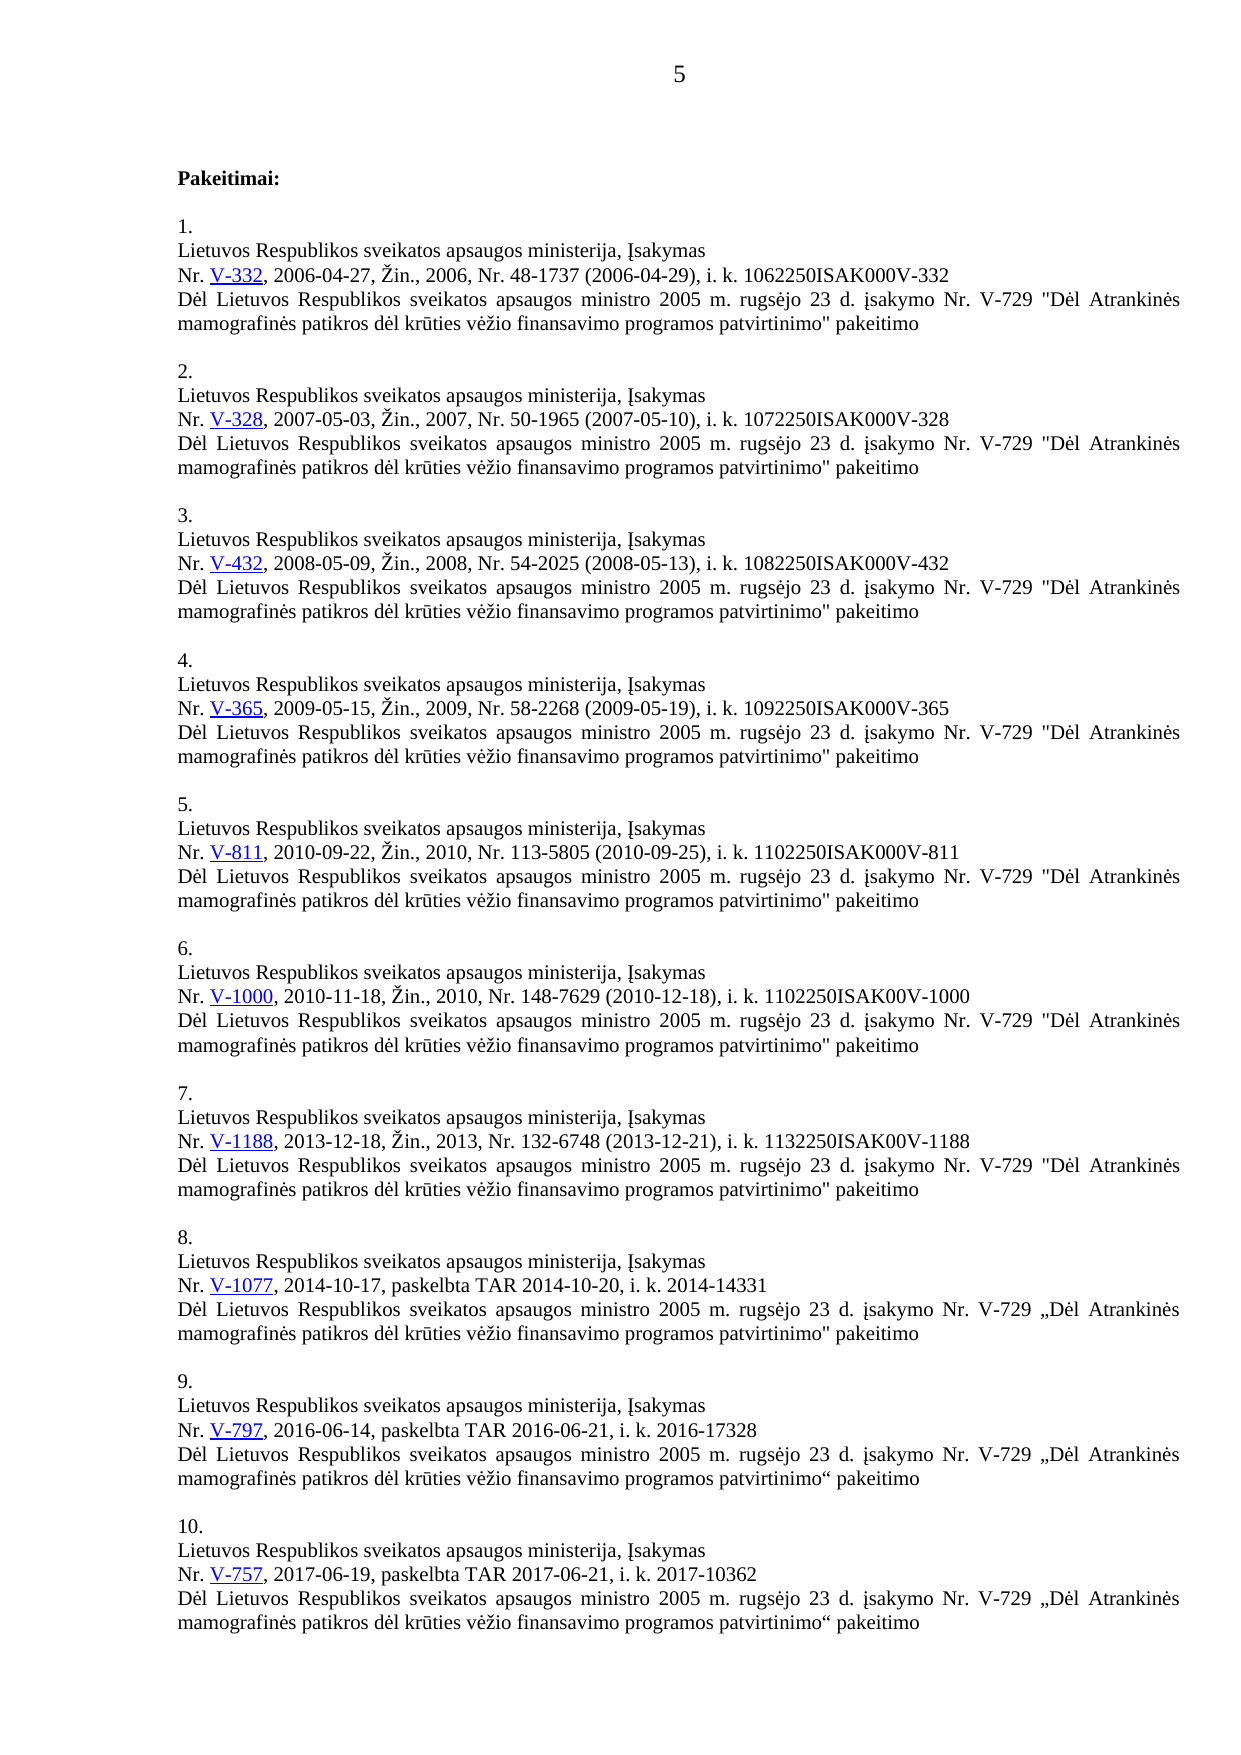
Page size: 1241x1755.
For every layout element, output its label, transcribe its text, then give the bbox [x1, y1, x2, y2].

text Dėl Lietuvos Respublikos sveikatos apsaugos ministro 2005 m. rugsėjo 23 d. įsakymo Nr. V-729 "Dėl Atrankinės mamografinės patikros dėl krūties vėžio finansavimo programos patvirtinimo" pakeitimo [177, 287, 1181, 335]
text Nr. V-1000, 2010-11-18, Žin., 2010, Nr. 148-7629 (2010-12-18), i. k. 1102250ISAK00V-1000 [177, 984, 1181, 1008]
text 3. [177, 503, 1181, 527]
text Lietuvos Respublikos sveikatos apsaugos ministerija, Įsakymas [177, 1538, 1181, 1562]
text Nr. V-1077, 2014-10-17, paskelbta TAR 2014-10-20, i. k. 2014-14331 [177, 1273, 1181, 1297]
text Lietuvos Respublikos sveikatos apsaugos ministerija, Įsakymas [177, 238, 1181, 262]
text Nr. V-797, 2016-06-14, paskelbta TAR 2016-06-21, i. k. 2016-17328 [177, 1417, 1181, 1442]
text 2. [177, 359, 1181, 383]
text Lietuvos Respublikos sveikatos apsaugos ministerija, Įsakymas [177, 816, 1181, 840]
text Lietuvos Respublikos sveikatos apsaugos ministerija, Įsakymas [177, 1249, 1181, 1273]
text Lietuvos Respublikos sveikatos apsaugos ministerija, Įsakymas [177, 672, 1181, 696]
text Dėl Lietuvos Respublikos sveikatos apsaugos ministro 2005 m. rugsėjo 23 d. įsakymo Nr. V-729 „Dėl Atrankinės mamografinės patikros dėl krūties vėžio finansavimo programos patvirtinimo“ pakeitimo [177, 1586, 1181, 1634]
text 10. [177, 1514, 1181, 1538]
text Lietuvos Respublikos sveikatos apsaugos ministerija, Įsakymas [177, 1105, 1181, 1129]
text 9. [177, 1369, 1181, 1393]
text Nr. V-432, 2008-05-09, Žin., 2008, Nr. 54-2025 (2008-05-13), i. k. 1082250ISAK000V-432 [177, 551, 1181, 575]
text Dėl Lietuvos Respublikos sveikatos apsaugos ministro 2005 m. rugsėjo 23 d. įsakymo Nr. V-729 "Dėl Atrankinės mamografinės patikros dėl krūties vėžio finansavimo programos patvirtinimo" pakeitimo [177, 864, 1181, 912]
text 4. [177, 647, 1181, 672]
text Pakeitimai: [177, 166, 1181, 190]
text Dėl Lietuvos Respublikos sveikatos apsaugos ministro 2005 m. rugsėjo 23 d. įsakymo Nr. V-729 "Dėl Atrankinės mamografinės patikros dėl krūties vėžio finansavimo programos patvirtinimo" pakeitimo [177, 431, 1181, 479]
text Dėl Lietuvos Respublikos sveikatos apsaugos ministro 2005 m. rugsėjo 23 d. įsakymo Nr. V-729 "Dėl Atrankinės mamografinės patikros dėl krūties vėžio finansavimo programos patvirtinimo" pakeitimo [177, 720, 1181, 768]
text Nr. V-757, 2017-06-19, paskelbta TAR 2017-06-21, i. k. 2017-10362 [177, 1562, 1181, 1586]
text Lietuvos Respublikos sveikatos apsaugos ministerija, Įsakymas [177, 383, 1181, 407]
text 1. [177, 214, 1181, 238]
text 7. [177, 1081, 1181, 1105]
text 6. [177, 936, 1181, 960]
text Lietuvos Respublikos sveikatos apsaugos ministerija, Įsakymas [177, 1393, 1181, 1417]
text Dėl Lietuvos Respublikos sveikatos apsaugos ministro 2005 m. rugsėjo 23 d. įsakymo Nr. V-729 „Dėl Atrankinės mamografinės patikros dėl krūties vėžio finansavimo programos patvirtinimo“ pakeitimo [177, 1442, 1181, 1490]
text Dėl Lietuvos Respublikos sveikatos apsaugos ministro 2005 m. rugsėjo 23 d. įsakymo Nr. V-729 „Dėl Atrankinės mamografinės patikros dėl krūties vėžio finansavimo programos patvirtinimo" pakeitimo [177, 1297, 1181, 1345]
text 8. [177, 1225, 1181, 1249]
text Dėl Lietuvos Respublikos sveikatos apsaugos ministro 2005 m. rugsėjo 23 d. įsakymo Nr. V-729 "Dėl Atrankinės mamografinės patikros dėl krūties vėžio finansavimo programos patvirtinimo" pakeitimo [177, 575, 1181, 623]
text Dėl Lietuvos Respublikos sveikatos apsaugos ministro 2005 m. rugsėjo 23 d. įsakymo Nr. V-729 "Dėl Atrankinės mamografinės patikros dėl krūties vėžio finansavimo programos patvirtinimo" pakeitimo [177, 1008, 1181, 1057]
text Nr. V-332, 2006-04-27, Žin., 2006, Nr. 48-1737 (2006-04-29), i. k. 1062250ISAK000V-332 [177, 262, 1181, 287]
text Lietuvos Respublikos sveikatos apsaugos ministerija, Įsakymas [177, 960, 1181, 984]
text Nr. V-328, 2007-05-03, Žin., 2007, Nr. 50-1965 (2007-05-10), i. k. 1072250ISAK000V-328 [177, 407, 1181, 431]
text Lietuvos Respublikos sveikatos apsaugos ministerija, Įsakymas [177, 527, 1181, 551]
text Dėl Lietuvos Respublikos sveikatos apsaugos ministro 2005 m. rugsėjo 23 d. įsakymo Nr. V-729 "Dėl Atrankinės mamografinės patikros dėl krūties vėžio finansavimo programos patvirtinimo" pakeitimo [177, 1153, 1181, 1201]
text Nr. V-1188, 2013-12-18, Žin., 2013, Nr. 132-6748 (2013-12-21), i. k. 1132250ISAK00V-1188 [177, 1129, 1181, 1153]
text Nr. V-365, 2009-05-15, Žin., 2009, Nr. 58-2268 (2009-05-19), i. k. 1092250ISAK000V-365 [177, 696, 1181, 720]
text 5. [177, 792, 1181, 816]
text Nr. V-811, 2010-09-22, Žin., 2010, Nr. 113-5805 (2010-09-25), i. k. 1102250ISAK000V-811 [177, 840, 1181, 864]
